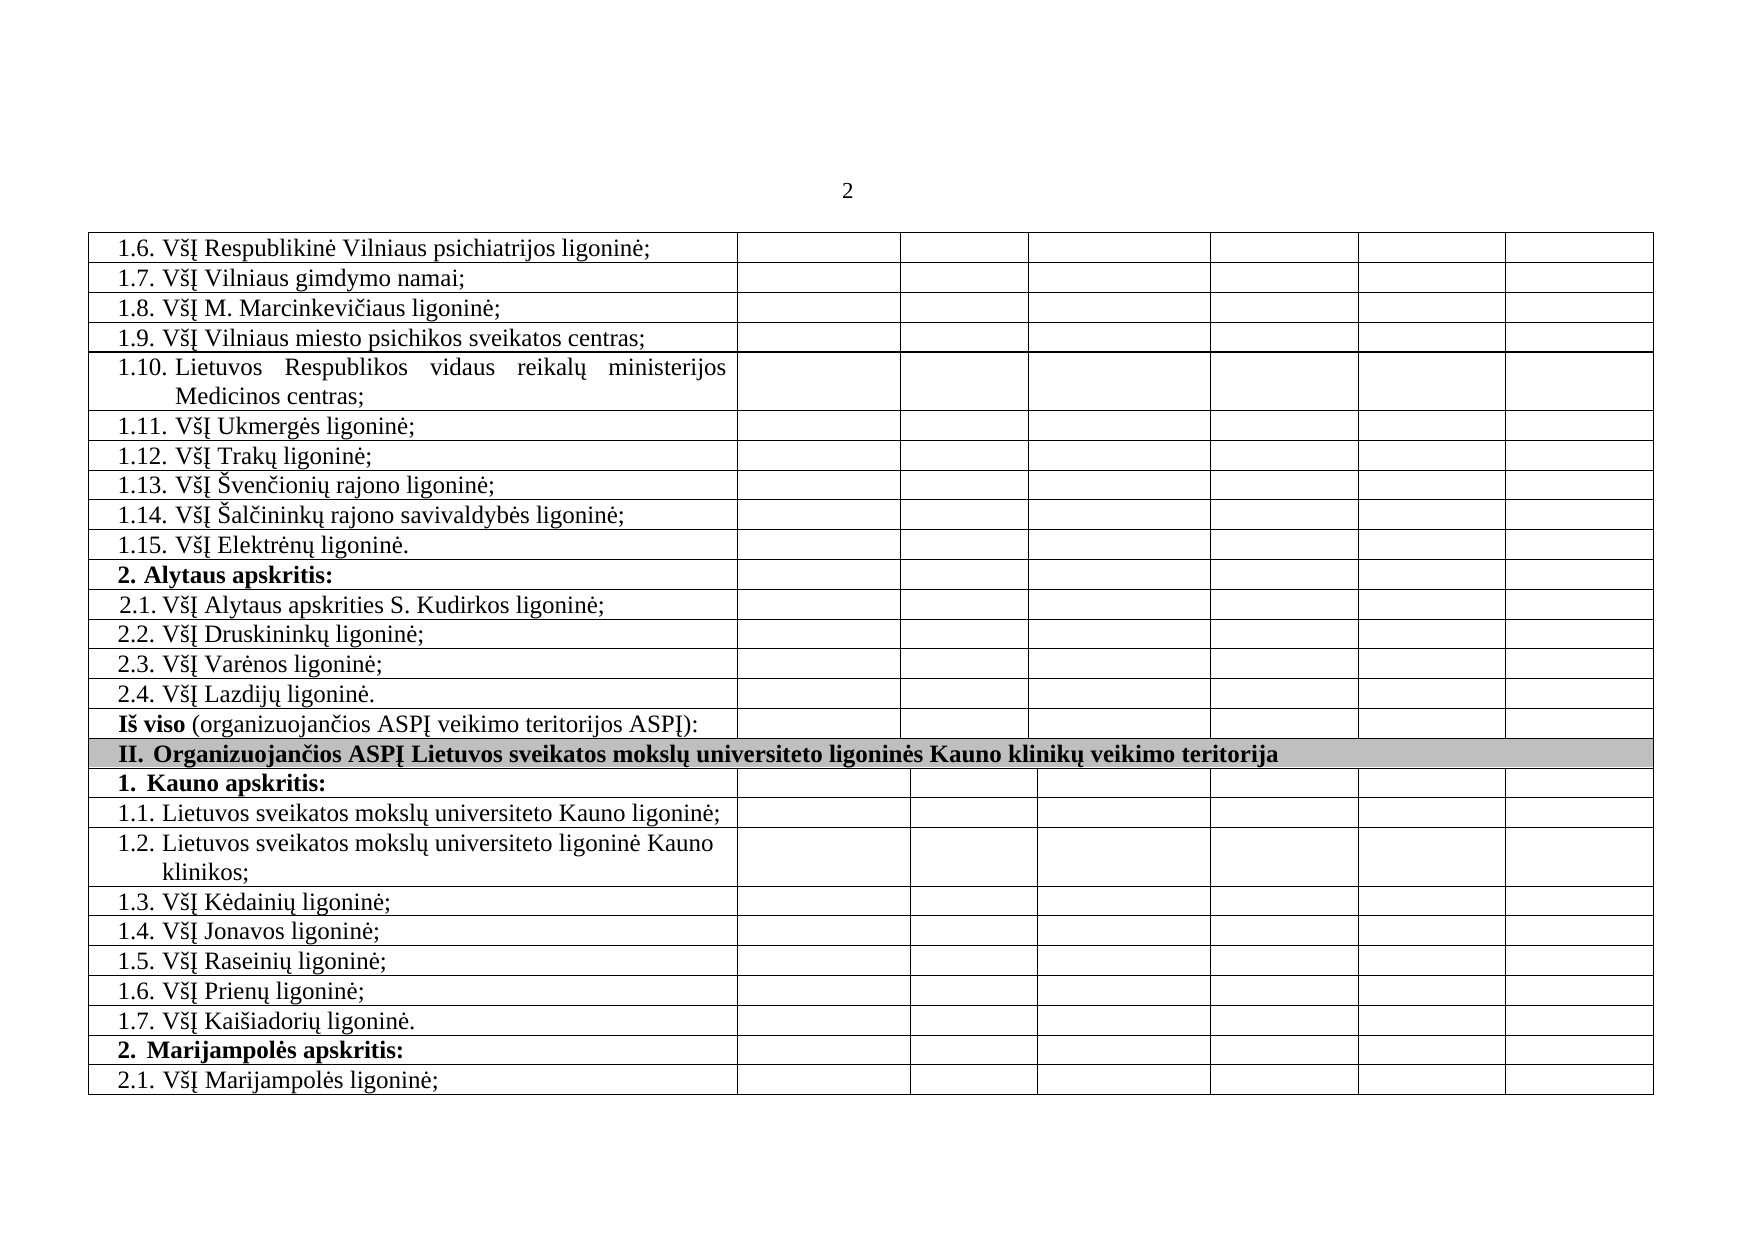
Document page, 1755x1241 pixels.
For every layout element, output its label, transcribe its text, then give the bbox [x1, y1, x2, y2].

table_cell [1211, 530, 1358, 559]
table_cell [738, 530, 900, 559]
table_cell 2. Marijampolės apskritis: [89, 1036, 737, 1064]
table_cell [1038, 887, 1210, 915]
table_cell [1029, 471, 1210, 499]
table_cell 2.4. VšĮ Lazdijų ligoninė. [89, 679, 737, 708]
table_cell [1211, 946, 1358, 975]
table_cell [1506, 769, 1653, 797]
table_cell [1359, 916, 1505, 945]
table_cell [1506, 1065, 1653, 1094]
table_cell [738, 263, 900, 292]
table_cell [1506, 233, 1653, 262]
table_cell [1211, 620, 1358, 648]
table_cell [738, 709, 900, 738]
table_cell [1506, 798, 1653, 827]
table_cell 1.13. VšĮ Švenčionių rajono ligoninė; [89, 471, 737, 499]
table_cell [1359, 887, 1505, 915]
table_cell 1.8. VšĮ M. Marcinkevičiaus ligoninė; [89, 293, 737, 322]
table_cell [1029, 411, 1210, 440]
table_cell [1211, 976, 1358, 1005]
table_cell [1359, 530, 1505, 559]
table_cell [1359, 500, 1505, 529]
table_cell [911, 1006, 1037, 1034]
table_cell [738, 441, 900, 469]
table_cell [1038, 916, 1210, 945]
table_cell [901, 679, 1028, 708]
table_cell [1211, 1036, 1358, 1064]
table_cell [1211, 263, 1358, 292]
table_cell [911, 946, 1037, 975]
table_cell [901, 411, 1028, 440]
table_cell [1029, 323, 1210, 351]
table_cell 1.12. VšĮ Trakų ligoninė; [89, 441, 737, 469]
table_cell [738, 798, 910, 827]
table_cell [738, 500, 900, 529]
table_cell [1359, 263, 1505, 292]
table_cell II. Organizuojančios ASPĮ Lietuvos sveikatos mokslų universiteto ligoninės Kauno klinikų veikimo teritorija [89, 739, 1653, 767]
table_cell [1211, 233, 1358, 262]
table_cell [1029, 293, 1210, 322]
table_cell [1359, 233, 1505, 262]
table_cell [1211, 471, 1358, 499]
table_cell [1506, 1006, 1653, 1034]
table_cell [1506, 500, 1653, 529]
table_cell [1211, 679, 1358, 708]
table_cell [1029, 263, 1210, 292]
table_cell [1506, 709, 1653, 738]
table_cell [1211, 1006, 1358, 1034]
table_cell [911, 976, 1037, 1005]
table_cell [1211, 411, 1358, 440]
table_cell [738, 946, 910, 975]
table_cell [1506, 1036, 1653, 1064]
table_cell [738, 471, 900, 499]
table_cell 1.9. VšĮ Vilniaus miesto psichikos sveikatos centras; [89, 323, 737, 351]
table_cell [901, 353, 1028, 410]
table_cell [1506, 946, 1653, 975]
table_cell [901, 500, 1028, 529]
table_cell [1038, 1006, 1210, 1034]
table_cell [1029, 590, 1210, 618]
table_cell 1.6. VšĮ Prienų ligoninė; [89, 976, 737, 1005]
table_cell [1359, 1065, 1505, 1094]
table_cell [738, 1065, 910, 1094]
table_cell [1506, 976, 1653, 1005]
table_cell [738, 560, 900, 589]
table_cell [738, 233, 900, 262]
table_cell [911, 1036, 1037, 1064]
table_cell [738, 916, 910, 945]
table_cell [1506, 411, 1653, 440]
table_cell [1211, 323, 1358, 351]
table_cell [1038, 769, 1210, 797]
table_cell [1359, 946, 1505, 975]
table_cell [1029, 620, 1210, 648]
table_cell [911, 887, 1037, 915]
table_cell 1.4. VšĮ Jonavos ligoninė; [89, 916, 737, 945]
table_cell [1506, 353, 1653, 410]
table_cell 1.15. VšĮ Elektrėnų ligoninė. [89, 530, 737, 559]
table_cell [738, 620, 900, 648]
table_cell [911, 769, 1037, 797]
table_cell [1211, 590, 1358, 618]
table_cell [901, 649, 1028, 678]
table_cell [1359, 560, 1505, 589]
table_cell 2.3. VšĮ Varėnos ligoninė; [89, 649, 737, 678]
table_cell [1029, 353, 1210, 410]
table_cell 1.1. Lietuvos sveikatos mokslų universiteto Kauno ligoninė; [89, 798, 737, 827]
table_cell 2.1. VšĮ Alytaus apskrities S. Kudirkos ligoninė; [89, 590, 737, 618]
table_cell [1506, 590, 1653, 618]
table_cell [1359, 323, 1505, 351]
table_cell [901, 560, 1028, 589]
table_cell [738, 828, 910, 886]
table_cell [1359, 293, 1505, 322]
table_cell [1029, 530, 1210, 559]
table_cell [738, 1036, 910, 1064]
table_cell [1211, 916, 1358, 945]
table_cell [1359, 620, 1505, 648]
table_cell [1029, 679, 1210, 708]
table_cell [901, 293, 1028, 322]
table_cell [1211, 709, 1358, 738]
table_cell [1029, 560, 1210, 589]
table_cell [911, 916, 1037, 945]
table_cell [901, 263, 1028, 292]
table_cell 1.11. VšĮ Ukmergės ligoninė; [89, 411, 737, 440]
table_cell 1.3. VšĮ Kėdainių ligoninė; [89, 887, 737, 915]
table_cell [1211, 828, 1358, 886]
table_cell [1506, 679, 1653, 708]
table_cell [1359, 441, 1505, 469]
table_cell [1506, 828, 1653, 886]
table_cell [1211, 1065, 1358, 1094]
table_cell [1506, 263, 1653, 292]
table_cell [1211, 798, 1358, 827]
table_cell [1506, 441, 1653, 469]
table_cell [738, 887, 910, 915]
table_cell [738, 769, 910, 797]
table_cell [901, 530, 1028, 559]
table_cell [1506, 323, 1653, 351]
table_cell Iš viso (organizuojančios ASPĮ veikimo teritorijos ASPĮ): [89, 709, 737, 738]
table_cell [1038, 1036, 1210, 1064]
table_cell [738, 411, 900, 440]
table_cell [1211, 560, 1358, 589]
table_cell [1038, 828, 1210, 886]
table_cell [1359, 649, 1505, 678]
table_cell [1506, 887, 1653, 915]
table_cell [901, 590, 1028, 618]
table_cell 1.5. VšĮ Raseinių ligoninė; [89, 946, 737, 975]
table_cell [1359, 679, 1505, 708]
table_cell [738, 1006, 910, 1034]
table_cell [1506, 916, 1653, 945]
table_cell [1359, 828, 1505, 886]
table_cell [901, 471, 1028, 499]
table_cell [1506, 293, 1653, 322]
table_cell [738, 649, 900, 678]
table_cell 2.1. VšĮ Marijampolės ligoninė; [89, 1065, 737, 1094]
table_cell [1359, 471, 1505, 499]
table_cell 1.6. VšĮ Respublikinė Vilniaus psichiatrijos ligoninė; [89, 233, 737, 262]
table_cell [1211, 353, 1358, 410]
table_cell [901, 233, 1028, 262]
table_cell [1211, 649, 1358, 678]
table_cell [1211, 500, 1358, 529]
table_cell 1.10. Lietuvos Respublikos vidaus reikalų ministerijos Medicinos centras; [89, 353, 737, 410]
table_cell [1359, 1036, 1505, 1064]
table_cell 2. Alytaus apskritis: [89, 560, 737, 589]
table_cell [738, 353, 900, 410]
table_cell [1029, 441, 1210, 469]
table_cell [1029, 709, 1210, 738]
table_cell [911, 1065, 1037, 1094]
table_cell [1038, 1065, 1210, 1094]
table_cell [1029, 500, 1210, 529]
table_cell [901, 709, 1028, 738]
table_cell [1038, 976, 1210, 1005]
table_cell [1359, 590, 1505, 618]
table_cell [1506, 530, 1653, 559]
table_cell [1211, 887, 1358, 915]
table_cell [738, 679, 900, 708]
table_cell [901, 620, 1028, 648]
table_cell 2.2. VšĮ Druskininkų ligoninė; [89, 620, 737, 648]
table_cell [1211, 441, 1358, 469]
table_cell [738, 323, 900, 351]
table_cell [1359, 709, 1505, 738]
table_cell [901, 323, 1028, 351]
table_cell [1038, 798, 1210, 827]
table_cell [911, 828, 1037, 886]
table_cell [1506, 471, 1653, 499]
table_cell [1506, 649, 1653, 678]
table_cell [738, 293, 900, 322]
table_cell [911, 798, 1037, 827]
table_cell [1359, 1006, 1505, 1034]
table_cell [1029, 649, 1210, 678]
table_cell 1.2. Lietuvos sveikatos mokslų universiteto ligoninė Kauno klinikos; [89, 828, 737, 886]
table_cell [1038, 946, 1210, 975]
table_cell [738, 976, 910, 1005]
table_cell [1359, 976, 1505, 1005]
table_cell [901, 441, 1028, 469]
table_cell [1506, 560, 1653, 589]
table_cell [1359, 769, 1505, 797]
table_cell 1.14. VšĮ Šalčininkų rajono savivaldybės ligoninė; [89, 500, 737, 529]
table_cell 1. Kauno apskritis: [89, 769, 737, 797]
table_cell 1.7. VšĮ Kaišiadorių ligoninė. [89, 1006, 737, 1034]
table_cell [738, 590, 900, 618]
table_cell [1506, 620, 1653, 648]
table_cell [1211, 293, 1358, 322]
table_cell [1359, 411, 1505, 440]
table_cell [1029, 233, 1210, 262]
table_cell [1359, 798, 1505, 827]
table_cell [1359, 353, 1505, 410]
table_cell 1.7. VšĮ Vilniaus gimdymo namai; [89, 263, 737, 292]
table_cell [1211, 769, 1358, 797]
